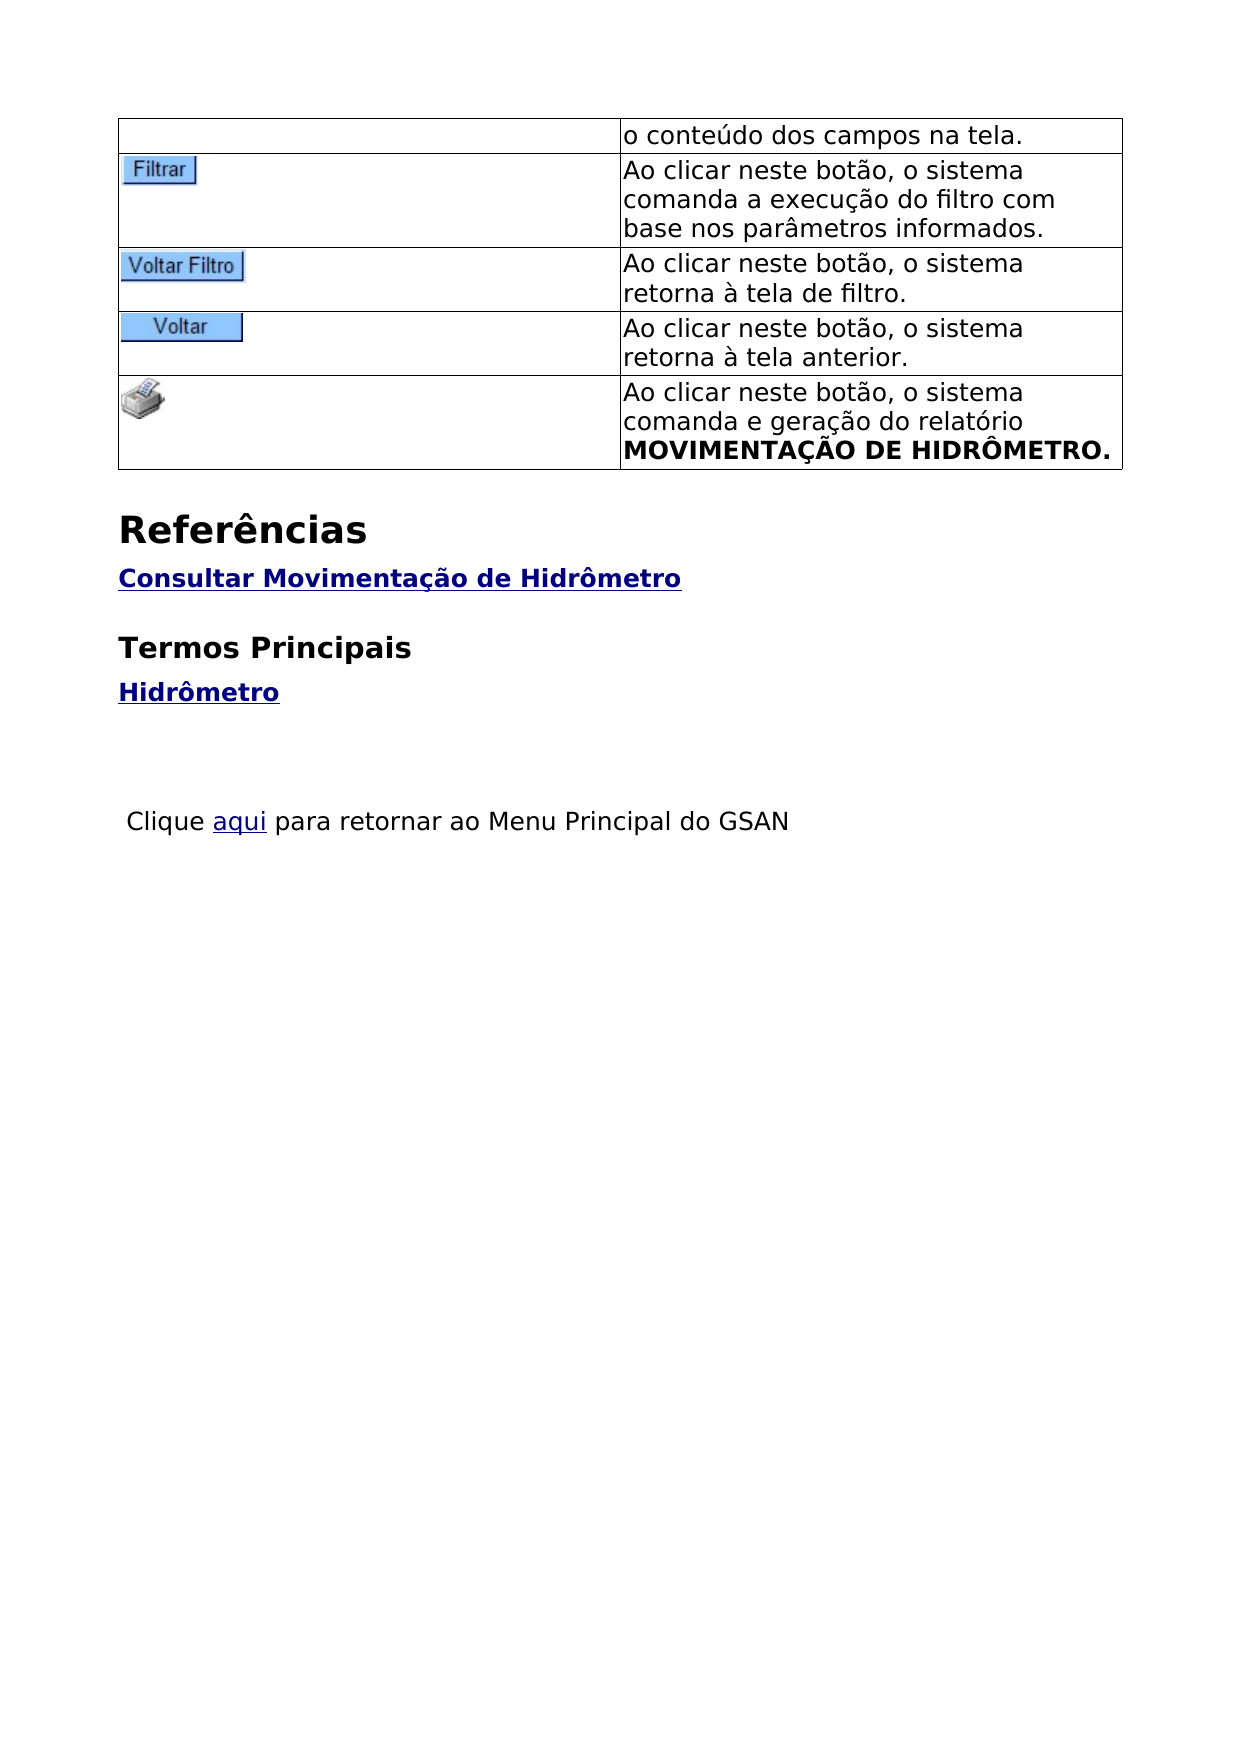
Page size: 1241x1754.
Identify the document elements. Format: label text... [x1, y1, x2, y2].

picture [121, 156, 198, 186]
text Hidrômetro [118, 678, 1122, 707]
picture [121, 313, 243, 342]
table_cell [119, 119, 620, 153]
table_cell Ao clicar neste botão, o sistema comanda e geração do relatório MOVIMENTAÇÃO DE HIDRÔMETRO. [621, 376, 1122, 469]
table_cell [119, 248, 620, 311]
table_cell Ao clicar neste botão, o sistema retorna à tela de filtro. [621, 248, 1122, 311]
picture [121, 249, 247, 283]
subtitle Termos Principais [118, 631, 1122, 665]
text Clique aqui para retornar ao Menu Principal do GSAN [118, 719, 1122, 836]
table_cell Ao clicar neste botão, o sistema retorna à tela anterior. [621, 312, 1122, 375]
table_cell [119, 154, 620, 247]
table_cell o conteúdo dos campos na tela. [621, 119, 1122, 153]
picture [121, 378, 165, 419]
table_cell Ao clicar neste botão, o sistema comanda a execução do filtro com base nos parâmetros informados. [621, 154, 1122, 247]
subtitle Referências [118, 508, 1122, 552]
table_cell [119, 312, 620, 375]
text Consultar Movimentação de Hidrômetro [118, 565, 1122, 594]
table_cell [119, 376, 620, 469]
